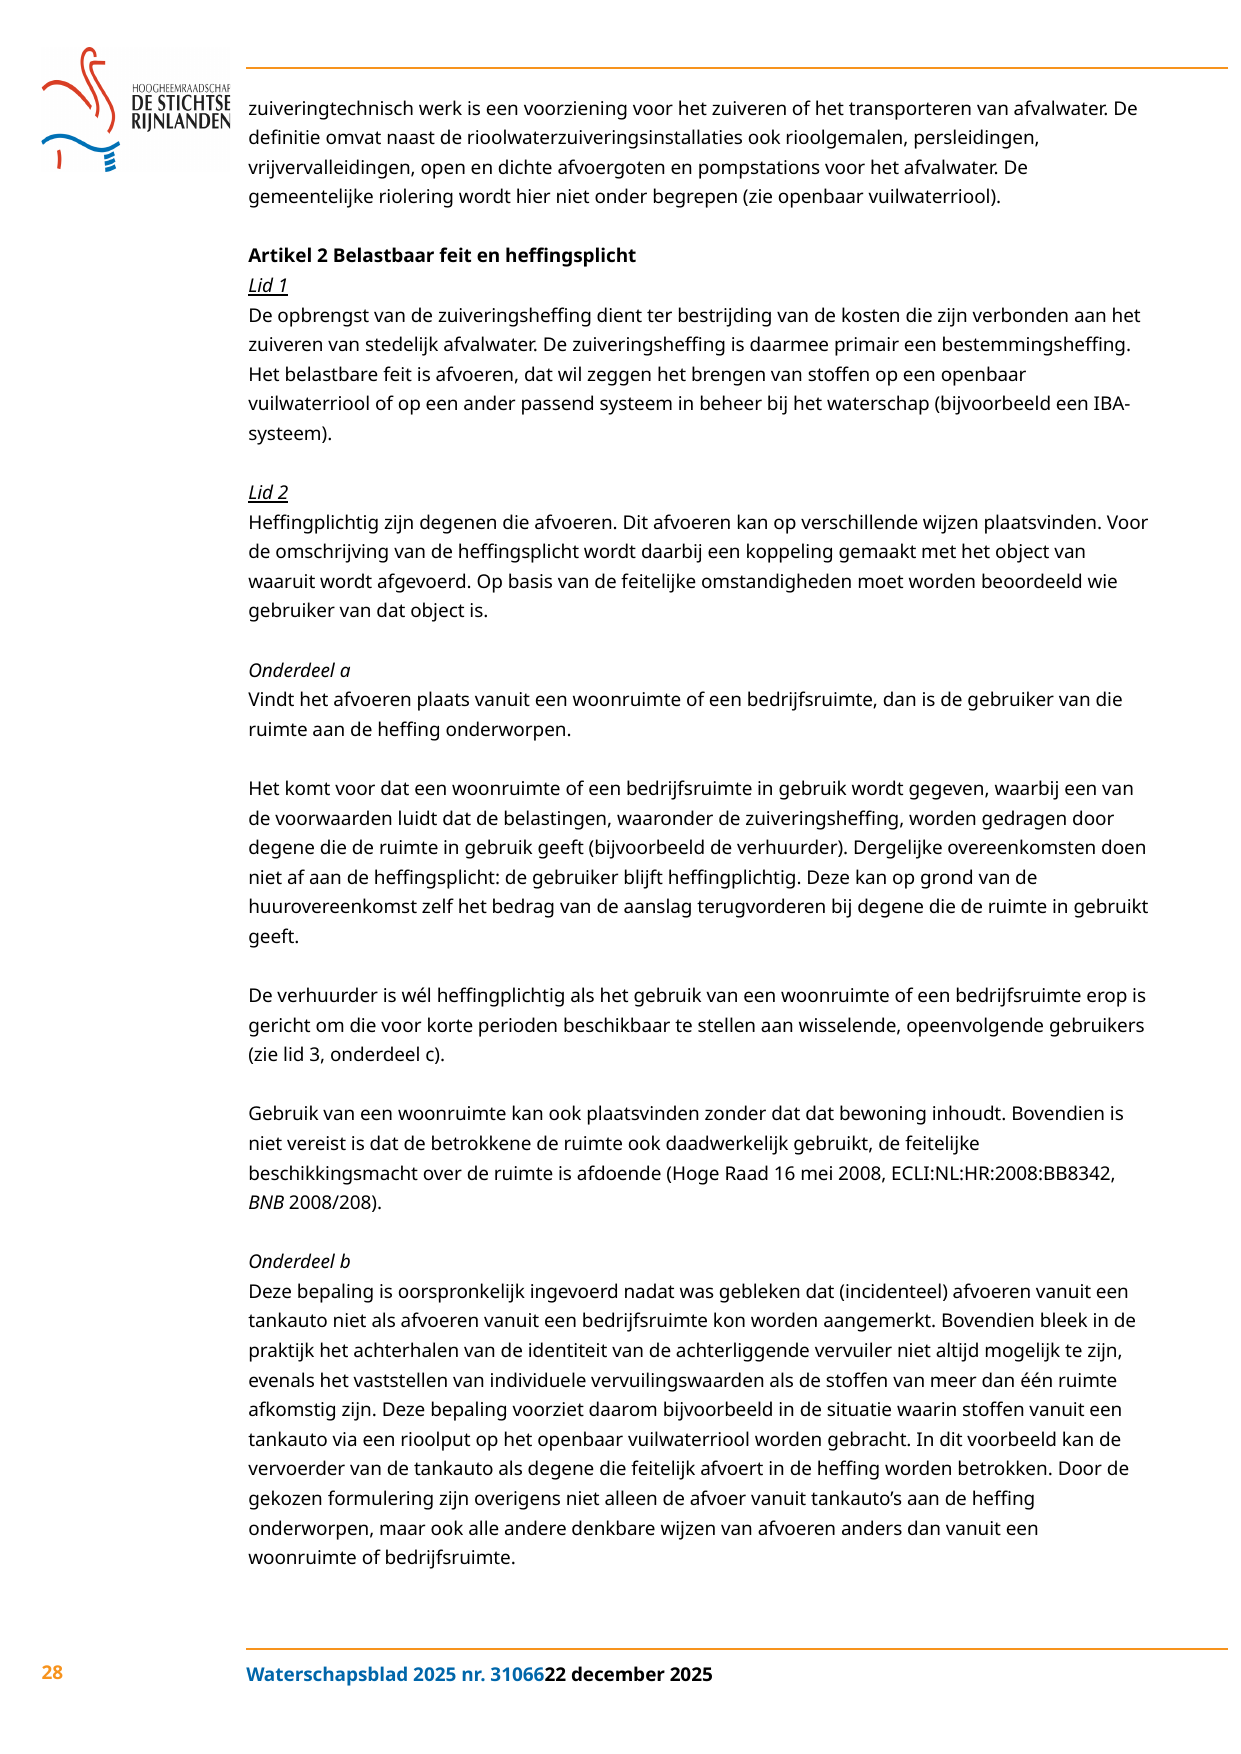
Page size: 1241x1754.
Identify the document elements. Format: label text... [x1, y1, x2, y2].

text De verhuurder is wél heffingplichtig als het gebruik van een woonruimte of een bedrijfsruimte erop is gericht om die voor korte perioden beschikbaar te stellen aan wisselende, opeenvolgende gebruikers (zie lid 3, onderdeel c). [248, 982, 1152, 1067]
text Lid 2 [248, 479, 1152, 505]
text Lid 1 [248, 272, 1152, 298]
picture [41, 47, 231, 172]
text Gebruik van een woonruimte kan ook plaatsvinden zonder dat dat bewoning inhoudt. Bovendien is niet vereist is dat de betrokkene de ruimte ook daadwerkelijk gebruikt, de feitelijke beschikkingsmacht over de ruimte is afdoende (Hoge Raad 16 mei 2008, ECLI:NL:HR:2008:BB8342, BNB 2008/208). [248, 1101, 1152, 1215]
text Vindt het afvoeren plaats vanuit een woonruimte of een bedrijfsruimte, dan is de gebruiker van die ruimte aan de heffing onderworpen. [248, 686, 1152, 742]
text Artikel 2 Belastbaar feit en heffingsplicht [248, 243, 1152, 268]
text Onderdeel b [248, 1248, 1152, 1274]
text Onderdeel a [248, 657, 1152, 683]
text Deze bepaling is oorspronkelijk ingevoerd nadat was gebleken dat (incidenteel) afvoeren vanuit een tankauto niet als afvoeren vanuit een bedrijfsruimte kon worden aangemerkt. Bovendien bleek in de praktijk het achterhalen van de identiteit van de achterliggende vervuiler niet altijd mogelijk te zijn, evenals het vaststellen van individuele vervuilingswaarden als de stoffen van meer dan één ruimte afkomstig zijn. Deze bepaling voorziet daarom bijvoorbeeld in de situatie waarin stoffen vanuit een tankauto via een rioolput op het openbaar vuilwaterriool worden gebracht. In dit voorbeeld kan de vervoerder van de tankauto als degene die feitelijk afvoert in de heffing worden betrokken. Door de gekozen formulering zijn overigens niet alleen de afvoer vanuit tankauto’s aan de heffing onderworpen, maar ook alle andere denkbare wijzen van afvoeren anders dan vanuit een woonruimte of bedrijfsruimte. [248, 1278, 1152, 1570]
text De opbrengst van de zuiveringsheffing dient ter bestrijding van de kosten die zijn verbonden aan het zuiveren van stedelijk afvalwater. De zuiveringsheffing is daarmee primair een bestemmingsheffing. Het belastbare feit is afvoeren, dat wil zeggen het brengen van stoffen op een openbaar vuilwaterriool of op een ander passend systeem in beheer bij het waterschap (bijvoorbeeld een IBA-systeem). [248, 302, 1152, 446]
text Het komt voor dat een woonruimte of een bedrijfsruimte in gebruik wordt gegeven, waarbij een van de voorwaarden luidt dat de belastingen, waaronder de zuiveringsheffing, worden gedragen door degene die de ruimte in gebruik geeft (bijvoorbeeld de verhuurder). Dergelijke overeenkomsten doen niet af aan de heffingsplicht: de gebruiker blijft heffingplichtig. Deze kan op grond van de huurovereenkomst zelf het bedrag van de aanslag terugvorderen bij degene die de ruimte in gebruikt geeft. [248, 775, 1152, 949]
text Heffingplichtig zijn degenen die afvoeren. Dit afvoeren kan op verschillende wijzen plaatsvinden. Voor de omschrijving van de heffingsplicht wordt daarbij een koppeling gemaakt met het object van waaruit wordt afgevoerd. Op basis van de feitelijke omstandigheden moet worden beoordeeld wie gebruiker van dat object is. [248, 509, 1152, 623]
text zuiveringtechnisch werk is een voorziening voor het zuiveren of het transporteren van afvalwater. De definitie omvat naast de rioolwaterzuiveringsinstallaties ook rioolgemalen, persleidingen, vrijvervalleidingen, open en dichte afvoergoten en pompstations voor het afvalwater. De gemeentelijke riolering wordt hier niet onder begrepen (zie openbaar vuilwaterriool). [248, 95, 1152, 209]
